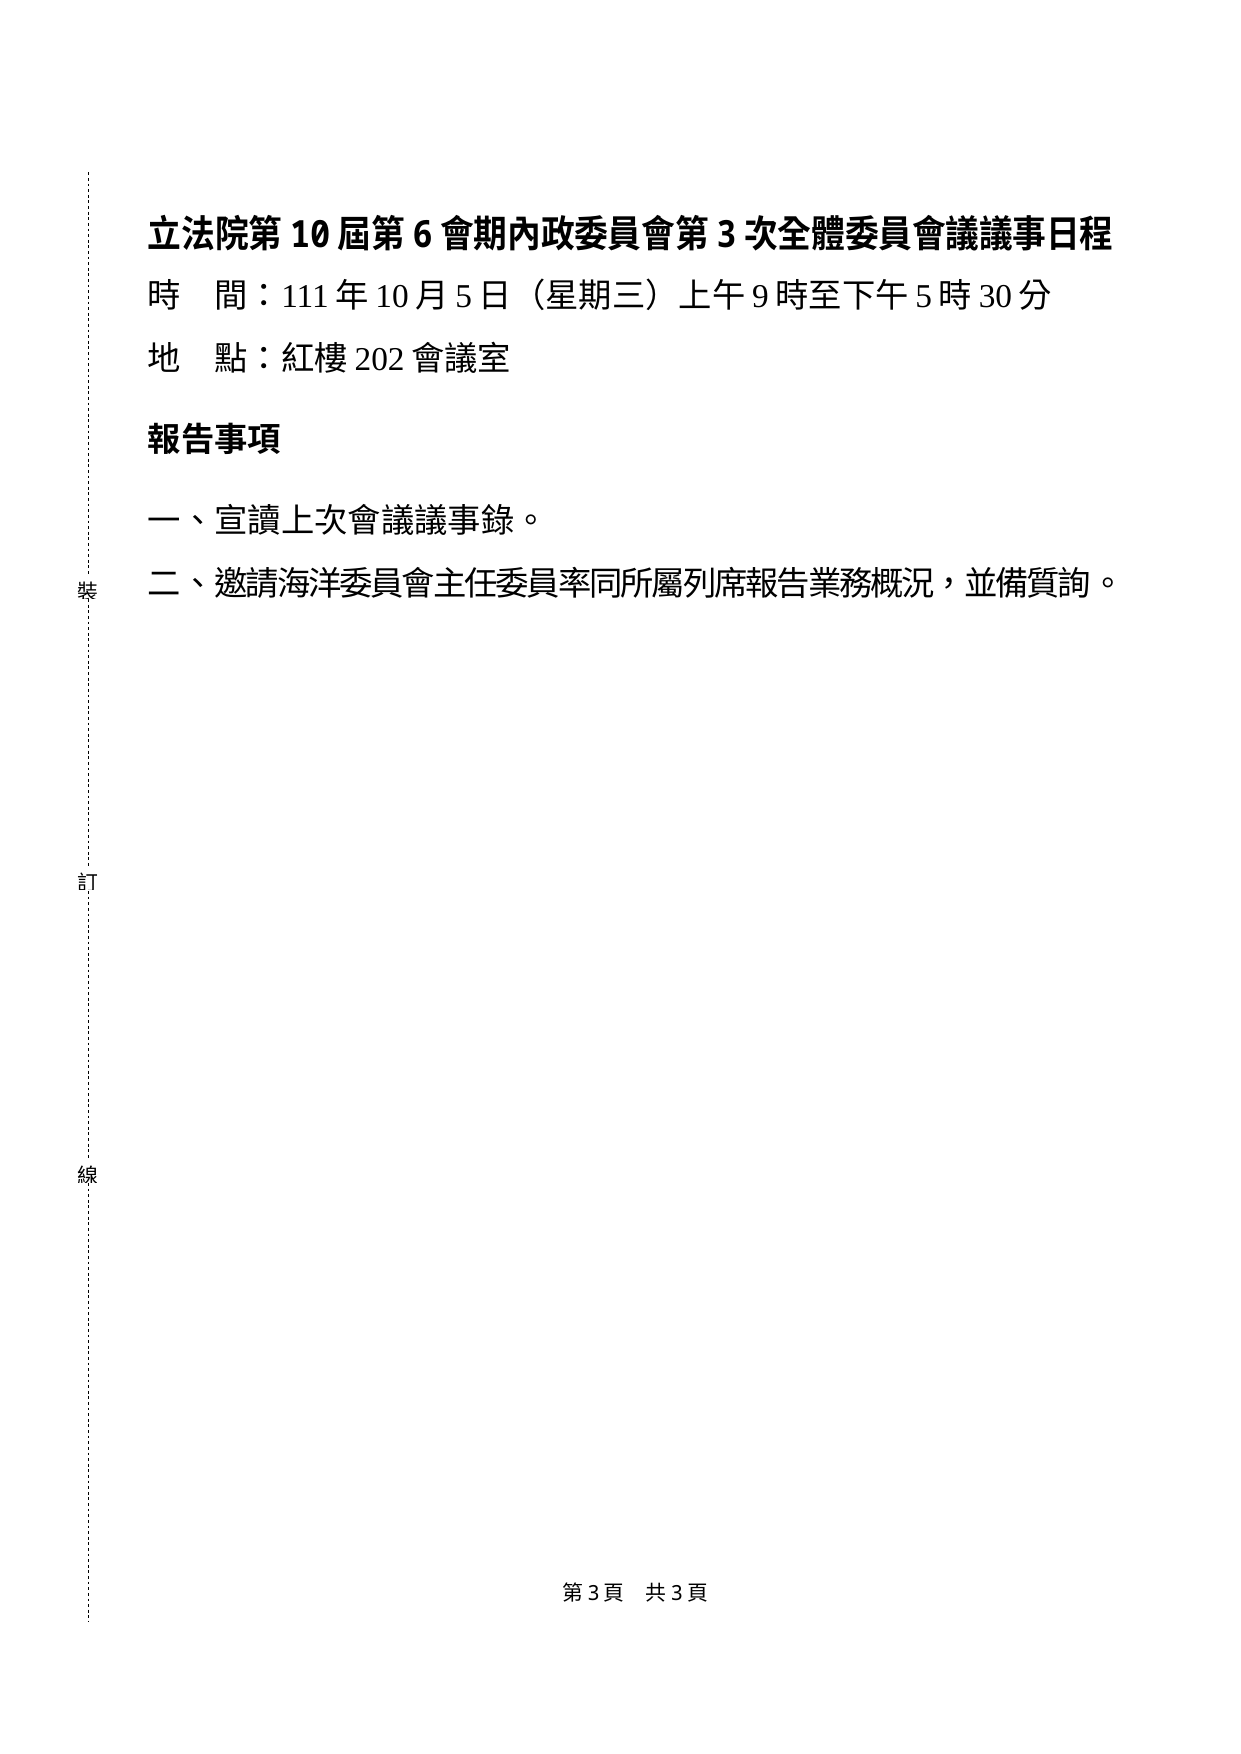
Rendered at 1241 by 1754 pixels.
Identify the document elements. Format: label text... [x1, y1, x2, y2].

text 地 點：紅樓202會議室 [148, 314, 1122, 377]
text 二、邀請海洋委員會主任委員率同所屬列席報告業務概況，並備質詢。 [148, 539, 1122, 602]
text 時 間：111年10月5日（星期三）上午9時至下午5時30分 [148, 252, 1122, 314]
text 一、宣讀上次會議議事錄。 [148, 477, 1122, 539]
text 報告事項 [148, 395, 1122, 458]
text 立法院第10屆第6會期內政委員會第3次全體委員會議議事日程 [148, 189, 1145, 252]
